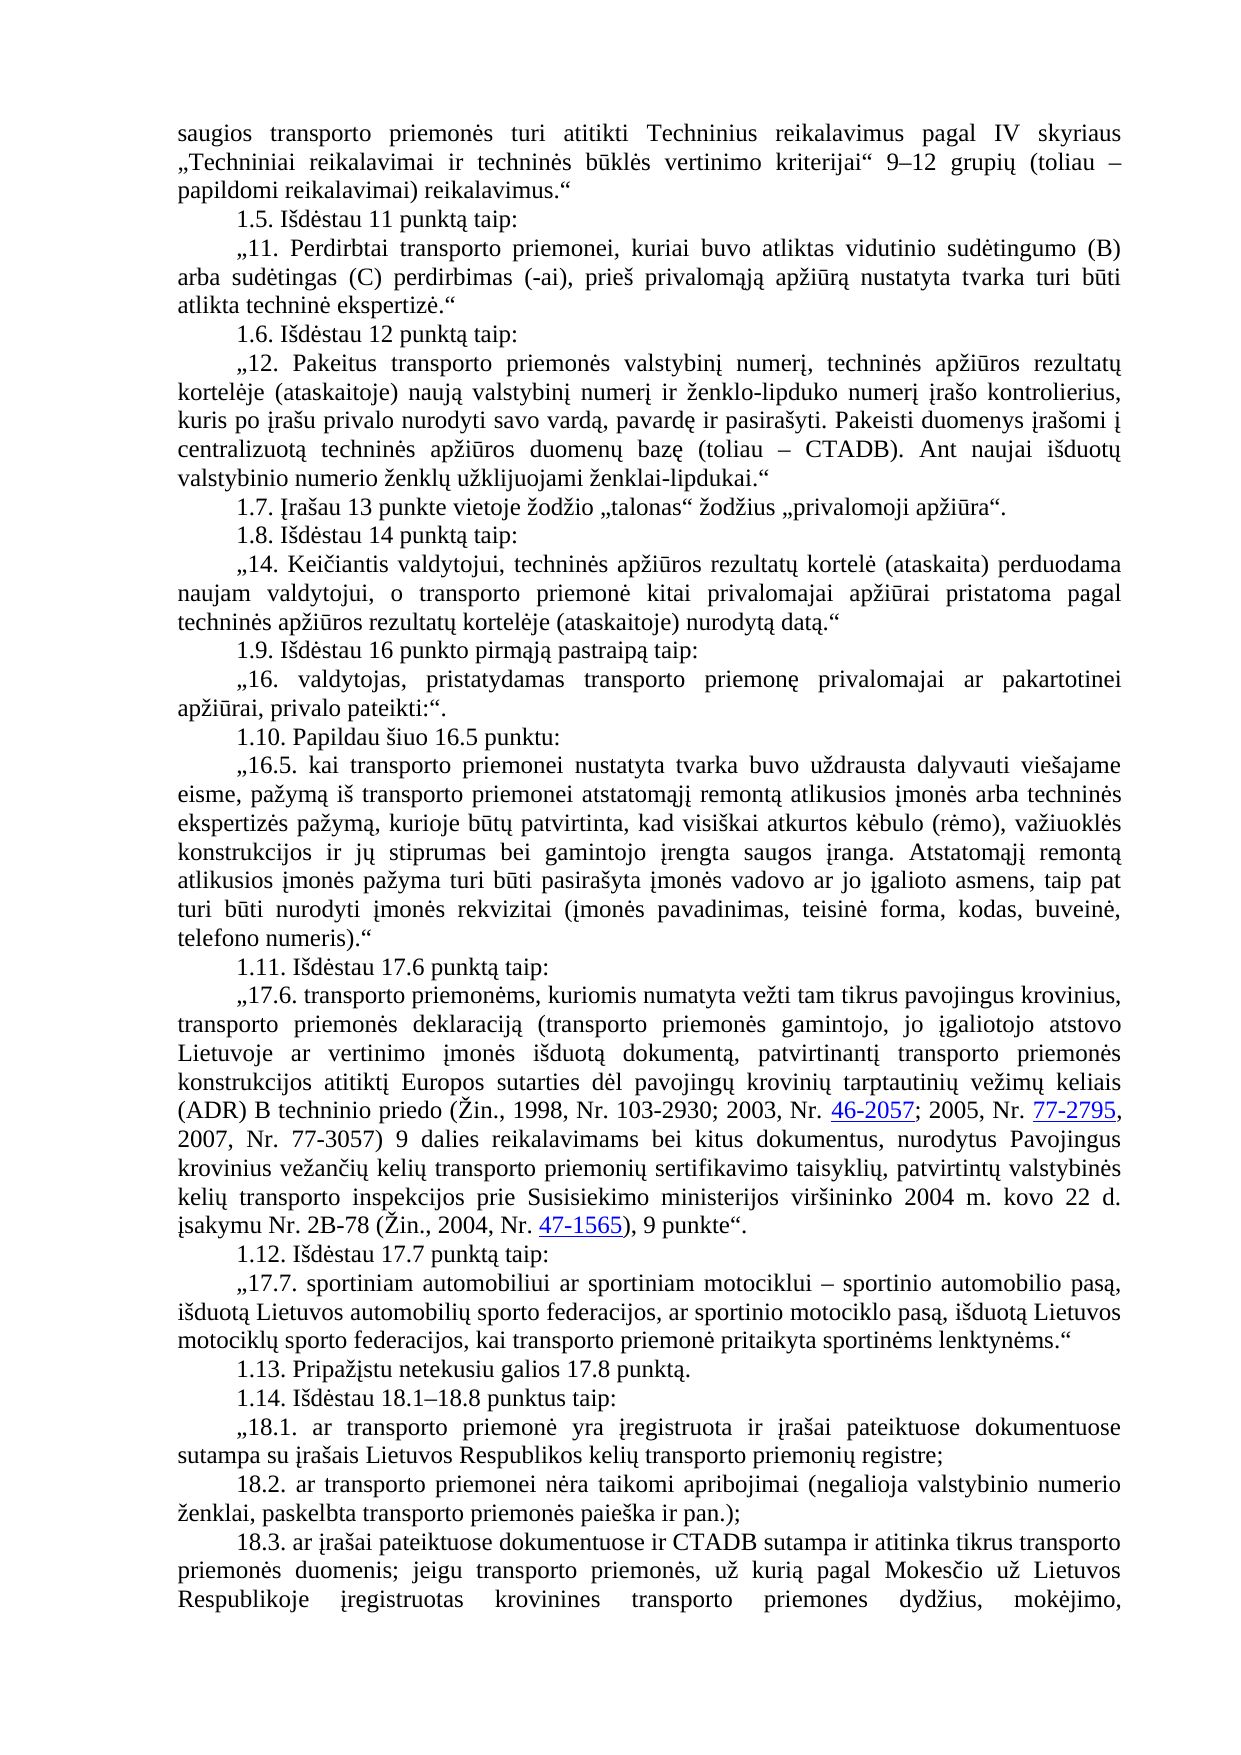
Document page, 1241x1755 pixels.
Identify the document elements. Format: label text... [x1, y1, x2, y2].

text 1.5. Išdėstau 11 punktą taip: [177, 204, 1122, 233]
text „14. Keičiantis valdytojui, techninės apžiūros rezultatų kortelė (ataskaita) perduodama naujam valdytojui, o transporto priemonė kitai privalomajai apžiūrai pristatoma pagal techninės apžiūros rezultatų kortelėje (ataskaitoje) nurodytą datą.“ [177, 549, 1122, 636]
text „12. Pakeitus transporto priemonės valstybinį numerį, techninės apžiūros rezultatų kortelėje (ataskaitoje) naują valstybinį numerį ir ženklo-lipduko numerį įrašo kontrolierius, kuris po įrašu privalo nurodyti savo vardą, pavardę ir pasirašyti. Pakeisti duomenys įrašomi į centralizuotą techninės apžiūros duomenų bazę (toliau – CTADB). Ant naujai išduotų valstybinio numerio ženklų užklijuojami ženklai-lipdukai.“ [177, 348, 1122, 492]
text „18.1. ar transporto priemonė yra įregistruota ir įrašai pateiktuose dokumentuose sutampa su įrašais Lietuvos Respublikos kelių transporto priemonių registre; [177, 1412, 1122, 1469]
text „16.5. kai transporto priemonei nustatyta tvarka buvo uždrausta dalyvauti viešajame eisme, pažymą iš transporto priemonei atstatomąjį remontą atlikusios įmonės arba techninės ekspertizės pažymą, kurioje būtų patvirtinta, kad visiškai atkurtos kėbulo (rėmo), važiuoklės konstrukcijos ir jų stiprumas bei gamintojo įrengta saugos įranga. Atstatomąjį remontą atlikusios įmonės pažyma turi būti pasirašyta įmonės vadovo ar jo įgalioto asmens, taip pat turi būti nurodyti įmonės rekvizitai (įmonės pavadinimas, teisinė forma, kodas, buveinė, telefono numeris).“ [177, 751, 1122, 952]
text 1.6. Išdėstau 12 punktą taip: [177, 319, 1122, 348]
text 1.7. Įrašau 13 punkte vietoje žodžio „talonas“ žodžius „privalomoji apžiūra“. [177, 492, 1122, 521]
text 18.2. ar transporto priemonei nėra taikomi apribojimai (negalioja valstybinio numerio ženklai, paskelbta transporto priemonės paieška ir pan.); [177, 1469, 1122, 1527]
text 1.12. Išdėstau 17.7 punktą taip: [177, 1239, 1122, 1268]
text 18.3. ar įrašai pateiktuose dokumentuose ir CTADB sutampa ir atitinka tikrus transporto priemonės duomenis; jeigu transporto priemonės, už kurią pagal Mokesčio už Lietuvos Respublikoje įregistruotas krovinines transporto priemones dydžius, mokėjimo, [177, 1527, 1122, 1613]
text „11. Perdirbtai transporto priemonei, kuriai buvo atliktas vidutinio sudėtingumo (B) arba sudėtingas (C) perdirbimas (-ai), prieš privalomąją apžiūrą nustatyta tvarka turi būti atlikta techninė ekspertizė.“ [177, 233, 1122, 319]
text 1.9. Išdėstau 16 punkto pirmąją pastraipą taip: [177, 636, 1122, 664]
text 1.14. Išdėstau 18.1–18.8 punktus taip: [177, 1383, 1122, 1412]
text „17.7. sportiniam automobiliui ar sportiniam motociklui – sportinio automobilio pasą, išduotą Lietuvos automobilių sporto federacijos, ar sportinio motociklo pasą, išduotą Lietuvos motociklų sporto federacijos, kai transporto priemonė pritaikyta sportinėms lenktynėms.“ [177, 1268, 1122, 1354]
text 1.10. Papildau šiuo 16.5 punktu: [177, 722, 1122, 751]
text „16. valdytojas, pristatydamas transporto priemonę privalomajai ar pakartotinei apžiūrai, privalo pateikti:“. [177, 664, 1122, 722]
text „17.6. transporto priemonėms, kuriomis numatyta vežti tam tikrus pavojingus krovinius, transporto priemonės deklaraciją (transporto priemonės gamintojo, jo įgaliotojo atstovo Lietuvoje ar vertinimo įmonės išduotą dokumentą, patvirtinantį transporto priemonės konstrukcijos atitiktį Europos sutarties dėl pavojingų krovinių tarptautinių vežimų keliais (ADR) B techninio priedo (Žin., 1998, Nr. 103-2930; 2003, Nr. 46-2057; 2005, Nr. 77-2795, 2007, Nr. 77-3057) 9 dalies reikalavimams bei kitus dokumentus, nurodytus Pavojingus krovinius vežančių kelių transporto priemonių sertifikavimo taisyklių, patvirtintų valstybinės kelių transporto inspekcijos prie Susisiekimo ministerijos viršininko 2004 m. kovo 22 d. įsakymu Nr. 2B-78 (Žin., 2004, Nr. 47-1565), 9 punkte“. [177, 981, 1122, 1239]
text 1.8. Išdėstau 14 punktą taip: [177, 521, 1122, 549]
text saugios transporto priemonės turi atitikti Techninius reikalavimus pagal IV skyriaus „Techniniai reikalavimai ir techninės būklės vertinimo kriterijai“ 9–12 grupių (toliau – papildomi reikalavimai) reikalavimus.“ [177, 118, 1122, 204]
text 1.13. Pripažįstu netekusiu galios 17.8 punktą. [177, 1354, 1122, 1383]
text 1.11. Išdėstau 17.6 punktą taip: [177, 952, 1122, 981]
